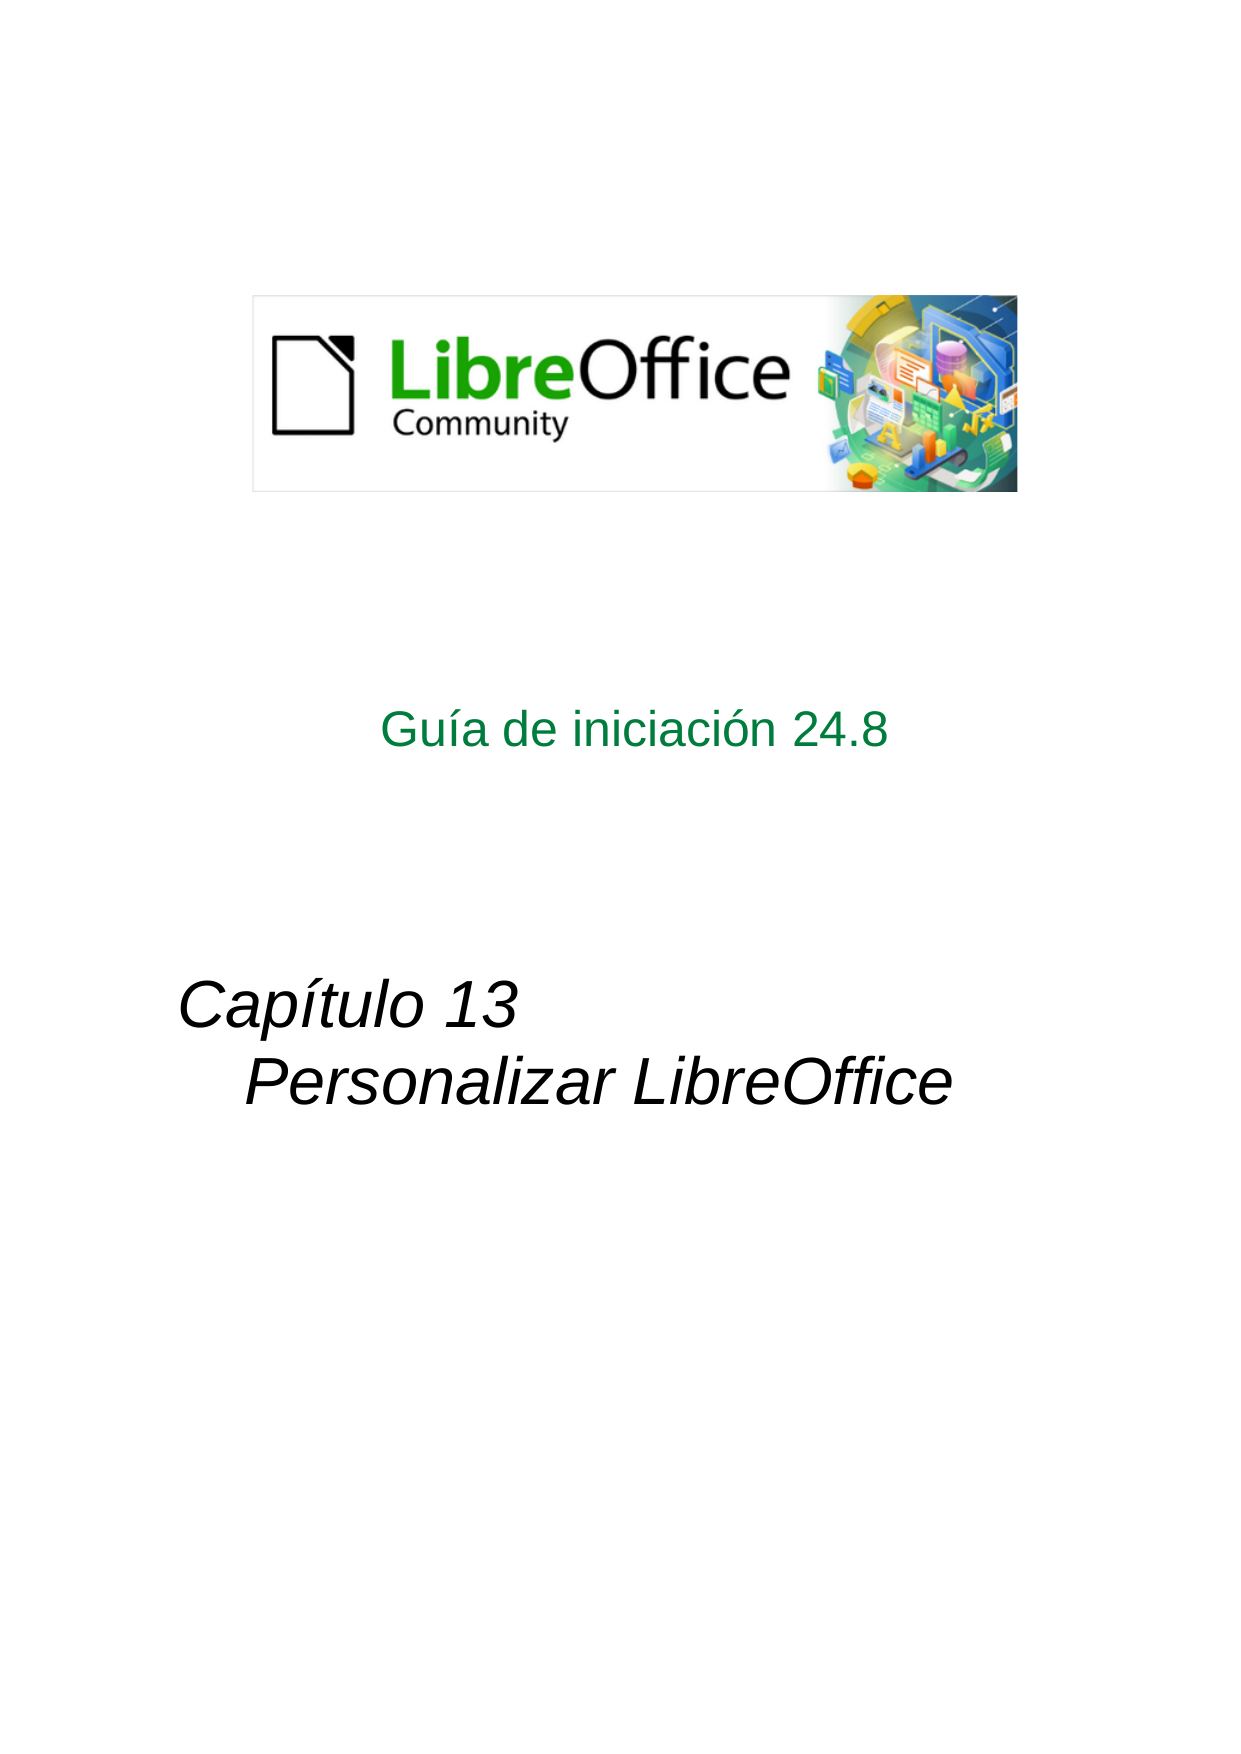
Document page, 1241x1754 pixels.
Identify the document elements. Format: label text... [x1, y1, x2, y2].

text Guía de iniciación 24.8 [177, 699, 1093, 757]
title Capítulo 13 Personalizar LibreOffice [177, 965, 1093, 1119]
picture [252, 295, 1018, 492]
